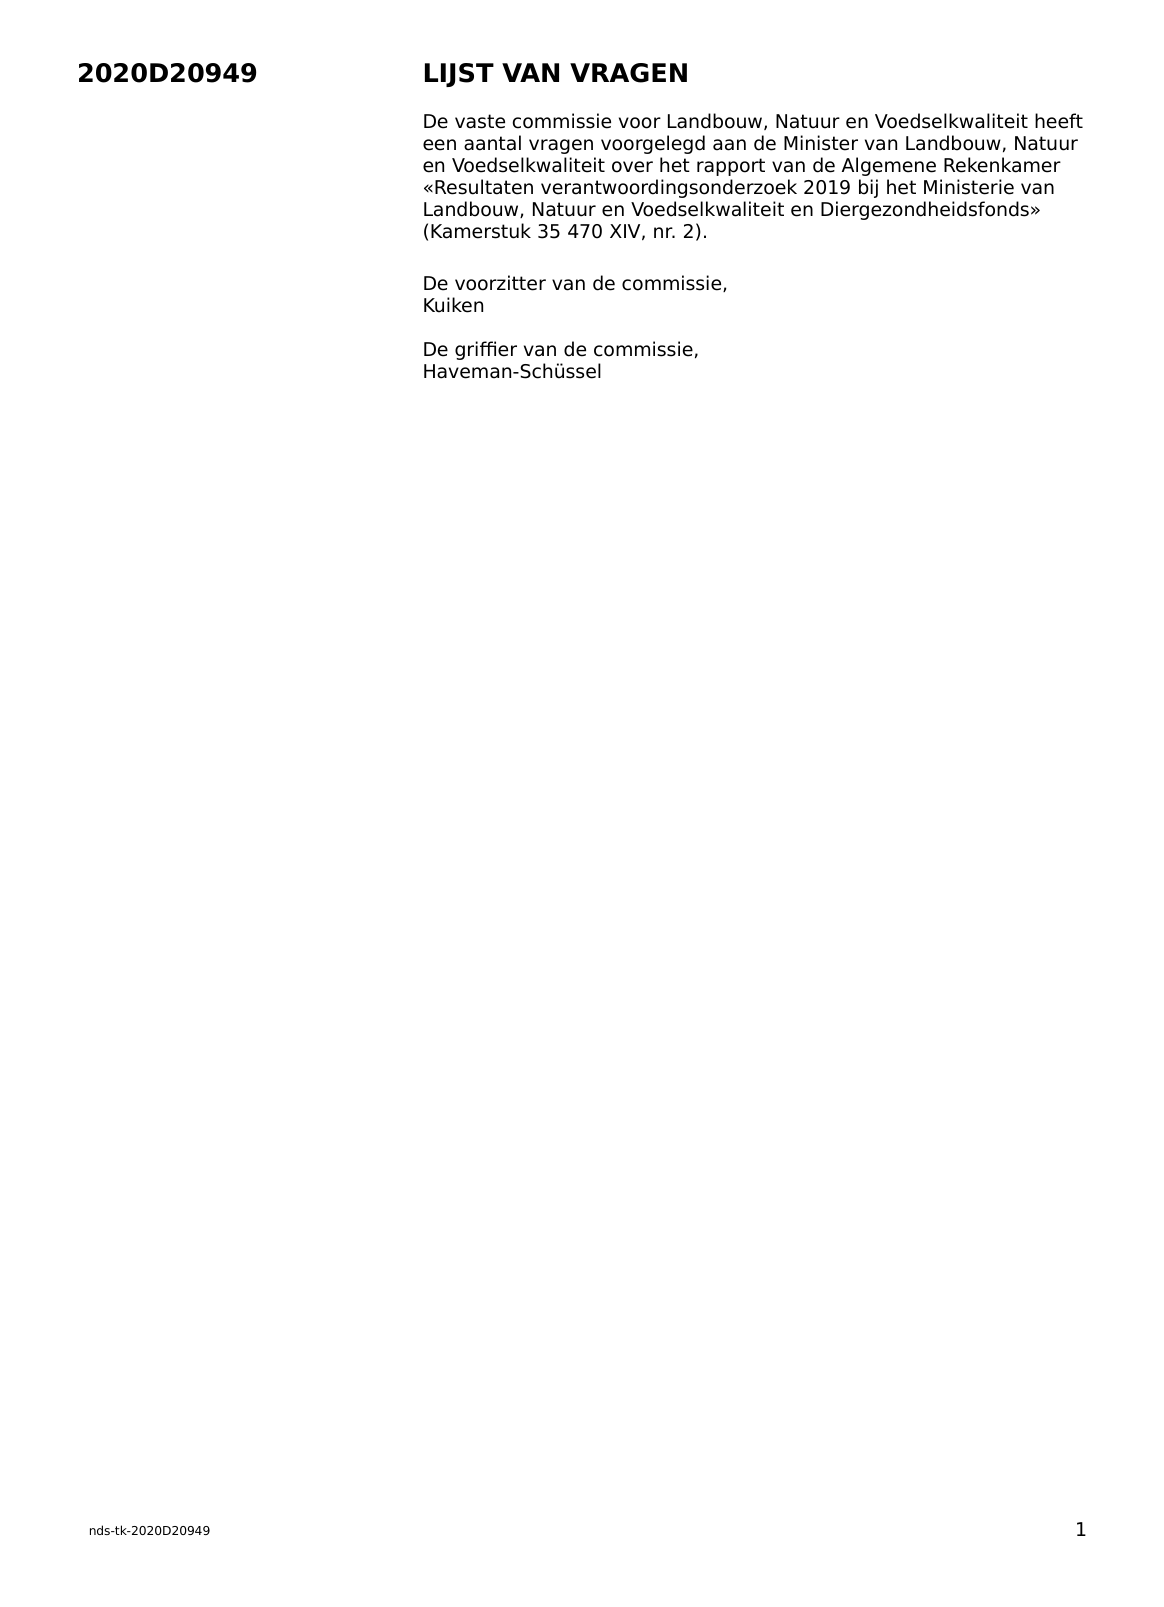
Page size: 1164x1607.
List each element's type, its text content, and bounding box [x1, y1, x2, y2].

text De griffier van de commissie, Haveman-Schüssel [422, 339, 1087, 383]
text 2020D20949 LIJST VAN VRAGEN [77, 59, 1087, 89]
text De voorzitter van de commissie, Kuiken [422, 273, 1087, 317]
text nds-tk-2020D20949 [88, 1524, 323, 1538]
text De vaste commissie voor Landbouw, Natuur en Voedselkwaliteit heeft een aantal vragen voorgelegd aan de Minister van Landbouw, Natuur en Voedselkwaliteit over het rapport van de Algemene Rekenkamer «Resultaten verantwoordingsonderzoek 2019 bij het Ministerie van Landbouw, Natuur en Voedselkwaliteit en Diergezondheidsfonds» (Kamerstuk 35 470 XIV, nr. 2). [422, 111, 1087, 243]
